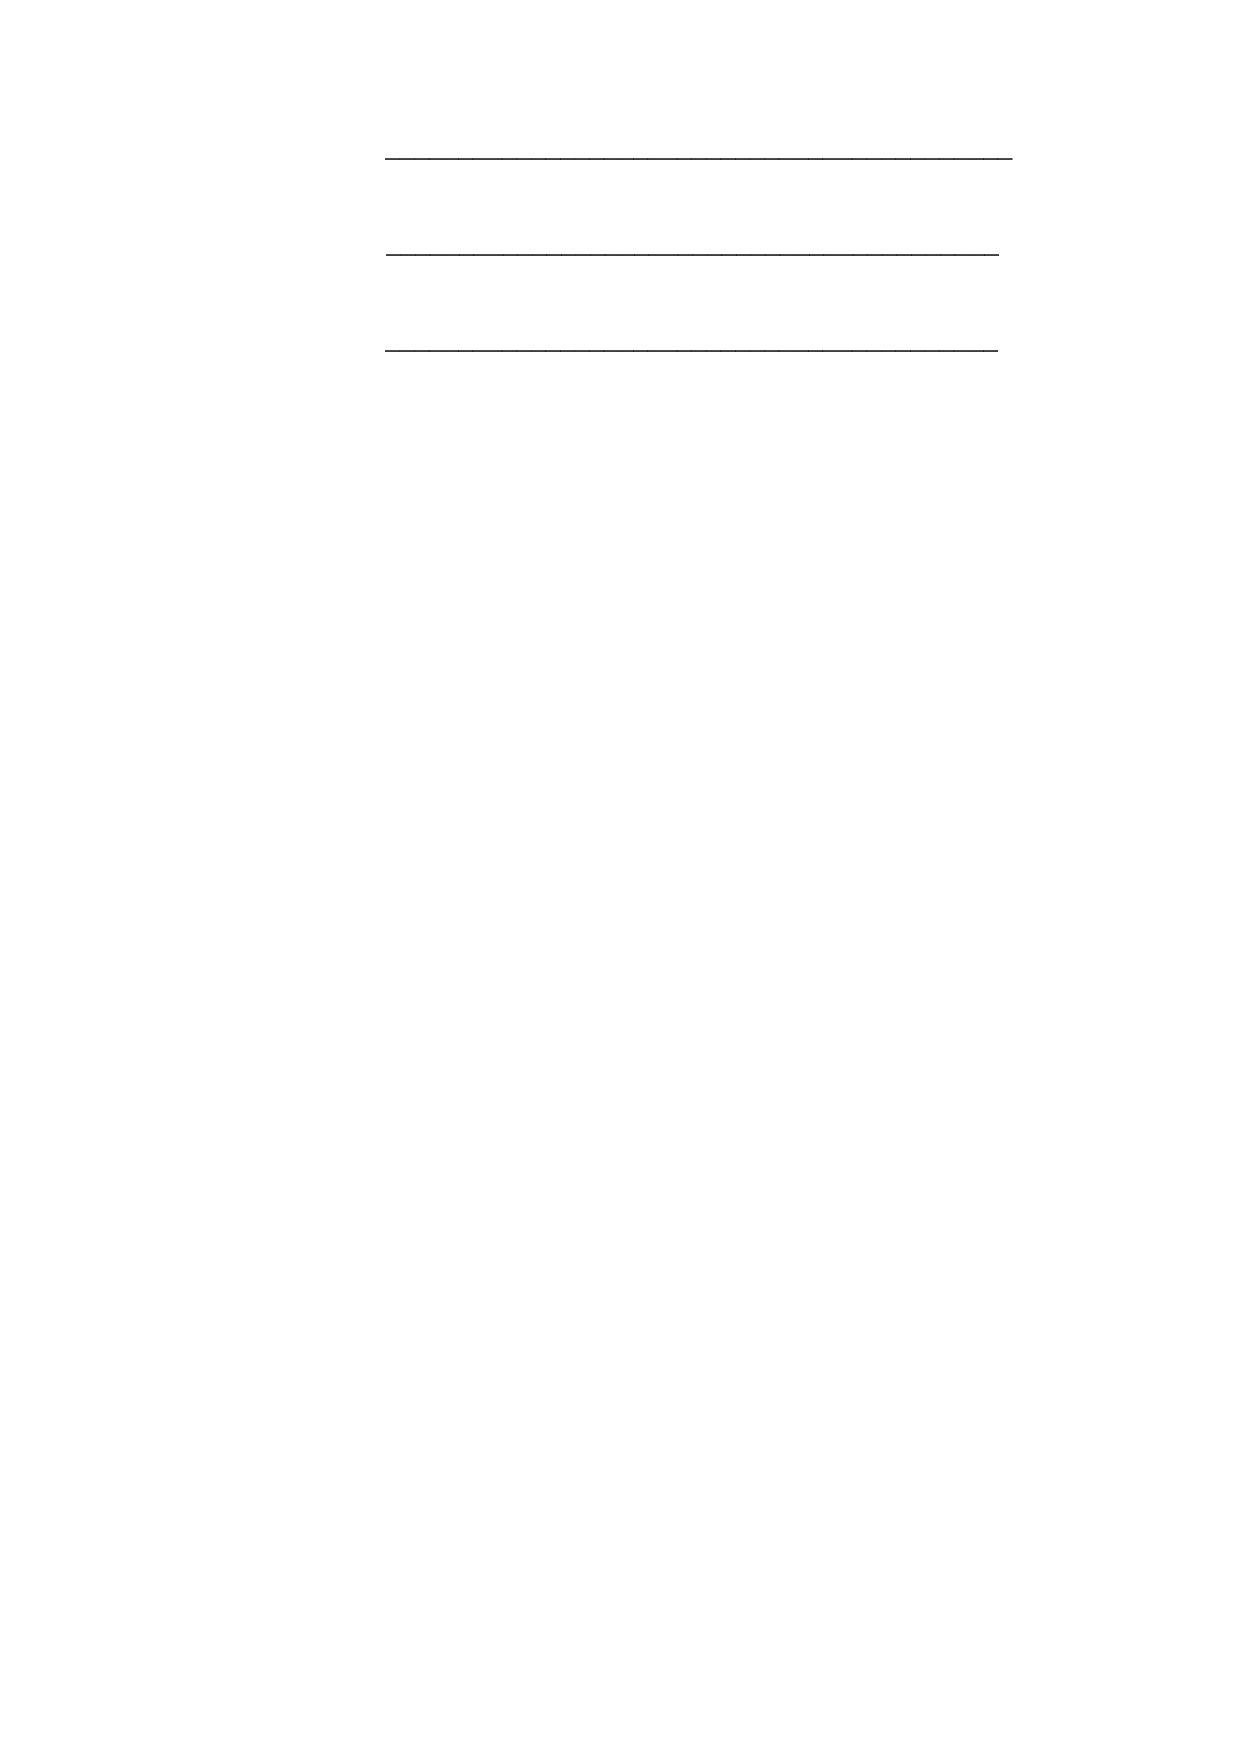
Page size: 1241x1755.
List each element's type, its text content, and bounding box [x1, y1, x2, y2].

text __________________________________________ [59, 201, 1181, 263]
text ___________________________________________ [59, 105, 1181, 167]
text __________________________________________ [59, 297, 1181, 359]
